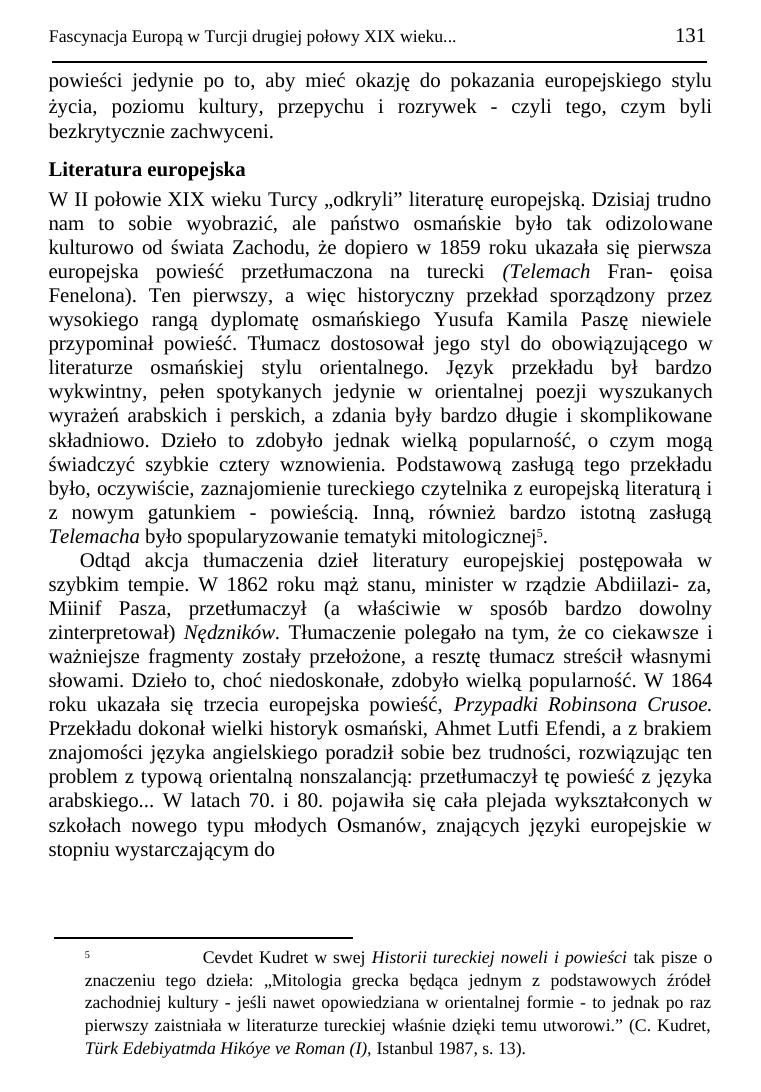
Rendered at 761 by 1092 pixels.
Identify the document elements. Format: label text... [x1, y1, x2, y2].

text 5 Cevdet Kudret w swej Historii tureckiej noweli i powieści tak pisze o znaczeniu tego dzieła: „Mitologia grecka będąca jednym z podstawowych źródeł zachodniej kultury - jeśli nawet opowiedziana w orientalnej formie - to jednak po raz pierw­szy zaistniała w literaturze tureckiej właśnie dzięki temu utworowi.” (C. Kudret, Türk Edebiyatmda Hikóye ve Roman (I), Istanbul 1987, s. 13). [84, 946, 712, 1058]
text W II połowie XIX wieku Turcy „odkryli” literaturę europejską. Dzisiaj trudno nam to sobie wyobrazić, ale państwo osmańskie było tak odizolo­wane kulturowo od świata Zachodu, że dopiero w 1859 roku ukazała się pierwsza europejska powieść przetłumaczona na turecki (Telemach Fran- ęoisa Fenelona). Ten pierwszy, a więc historyczny przekład sporządzony przez wysokiego rangą dyplomatę osmańskiego Yusufa Kamila Paszę niewiele przypominał powieść. Tłumacz dostosował jego styl do obowią­zującego w literaturze osmańskiej stylu orientalnego. Język przekładu był bardzo wykwintny, pełen spotykanych jedynie w orientalnej poezji wy­szukanych wyrażeń arabskich i perskich, a zdania były bardzo długie i skomplikowane składniowo. Dzieło to zdobyło jednak wielką popular­ność, o czym mogą świadczyć szybkie cztery wznowienia. Podstawową zasługą tego przekładu było, oczywiście, zaznajomienie tureckiego czy­telnika z europejską literaturą i z nowym gatunkiem - powieścią. Inną, również bardzo istotną zasługą Telemacha było spopularyzowanie tema­tyki mitologicznej5. [48, 187, 713, 548]
text Literatura europejska [48, 157, 713, 181]
text Odtąd akcja tłumaczenia dzieł literatury europejskiej postępowała w szybkim tempie. W 1862 roku mąż stanu, minister w rządzie Abdiilazi- za, Miinif Pasza, przetłumaczył (a właściwie w sposób bardzo dowolny zinterpretował) Nędzników. Tłumaczenie polegało na tym, że co ciekaw­sze i ważniejsze fragmenty zostały przełożone, a resztę tłumacz streścił własnymi słowami. Dzieło to, choć niedoskonałe, zdobyło wielką popu­larność. W 1864 roku ukazała się trzecia europejska powieść, Przypadki Robinsona Crusoe. Przekładu dokonał wielki historyk osmański, Ahmet Lutfi Efendi, a z brakiem znajomości języka angielskiego poradził sobie bez trudności, rozwiązując ten problem z typową orientalną nonszalancją: przetłumaczył tę powieść z języka arabskiego... W latach 70. i 80. poja­wiła się cała plejada wykształconych w szkołach nowego typu młodych Osmanów, znających języki europejskie w stopniu wystarczającym do [48, 548, 713, 861]
text 131 [675, 23, 706, 47]
text Fascynacja Europą w Turcji drugiej połowy XIX wieku... [49, 25, 490, 46]
text powieści jedynie po to, aby mieć okazję do pokazania europejskiego stylu życia, poziomu kultury, przepychu i rozrywek - czyli tego, czym byli bezkrytycznie zachwyceni. [48, 68, 713, 143]
